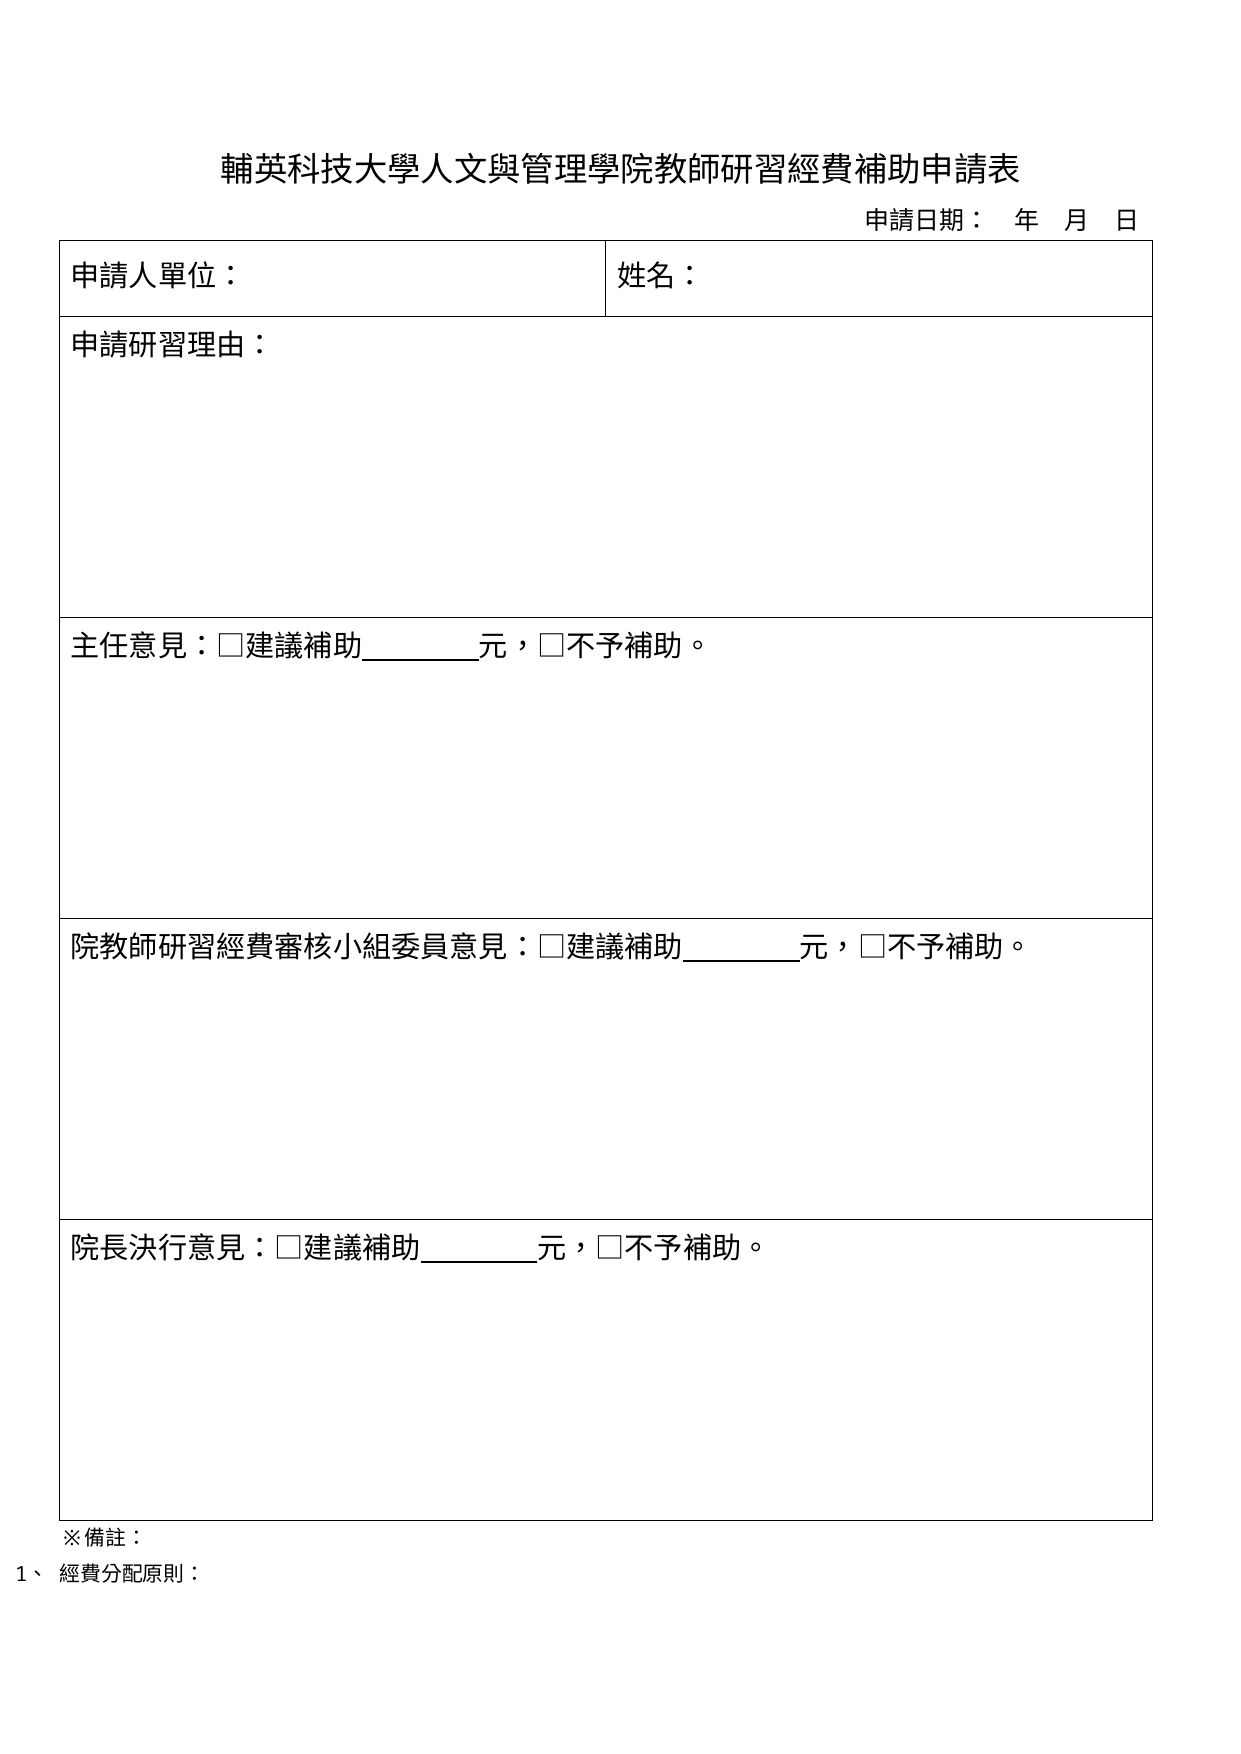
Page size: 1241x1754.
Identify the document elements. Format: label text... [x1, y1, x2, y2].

table_cell 院教師研習經費審核小組委員意見：□建議補助 元，□不予補助。 [60, 919, 1152, 1219]
text 輔英科技大學人文與管理學院教師研習經費補助申請表 [106, 142, 1152, 191]
table_cell 院長決行意見：□建議補助 元，□不予補助。 [60, 1220, 1152, 1520]
list 經費分配原則： [15, 1557, 1096, 1587]
table_header 申請人單位： [60, 241, 605, 316]
text 申請日期： 年 月 日 [59, 201, 1152, 237]
text ※備註： [59, 1521, 1096, 1551]
table_cell 申請研習理由： [60, 317, 1152, 617]
table_header 姓名： [606, 241, 1152, 316]
table_cell 主任意見：□建議補助 元，□不予補助。 [60, 618, 1152, 918]
